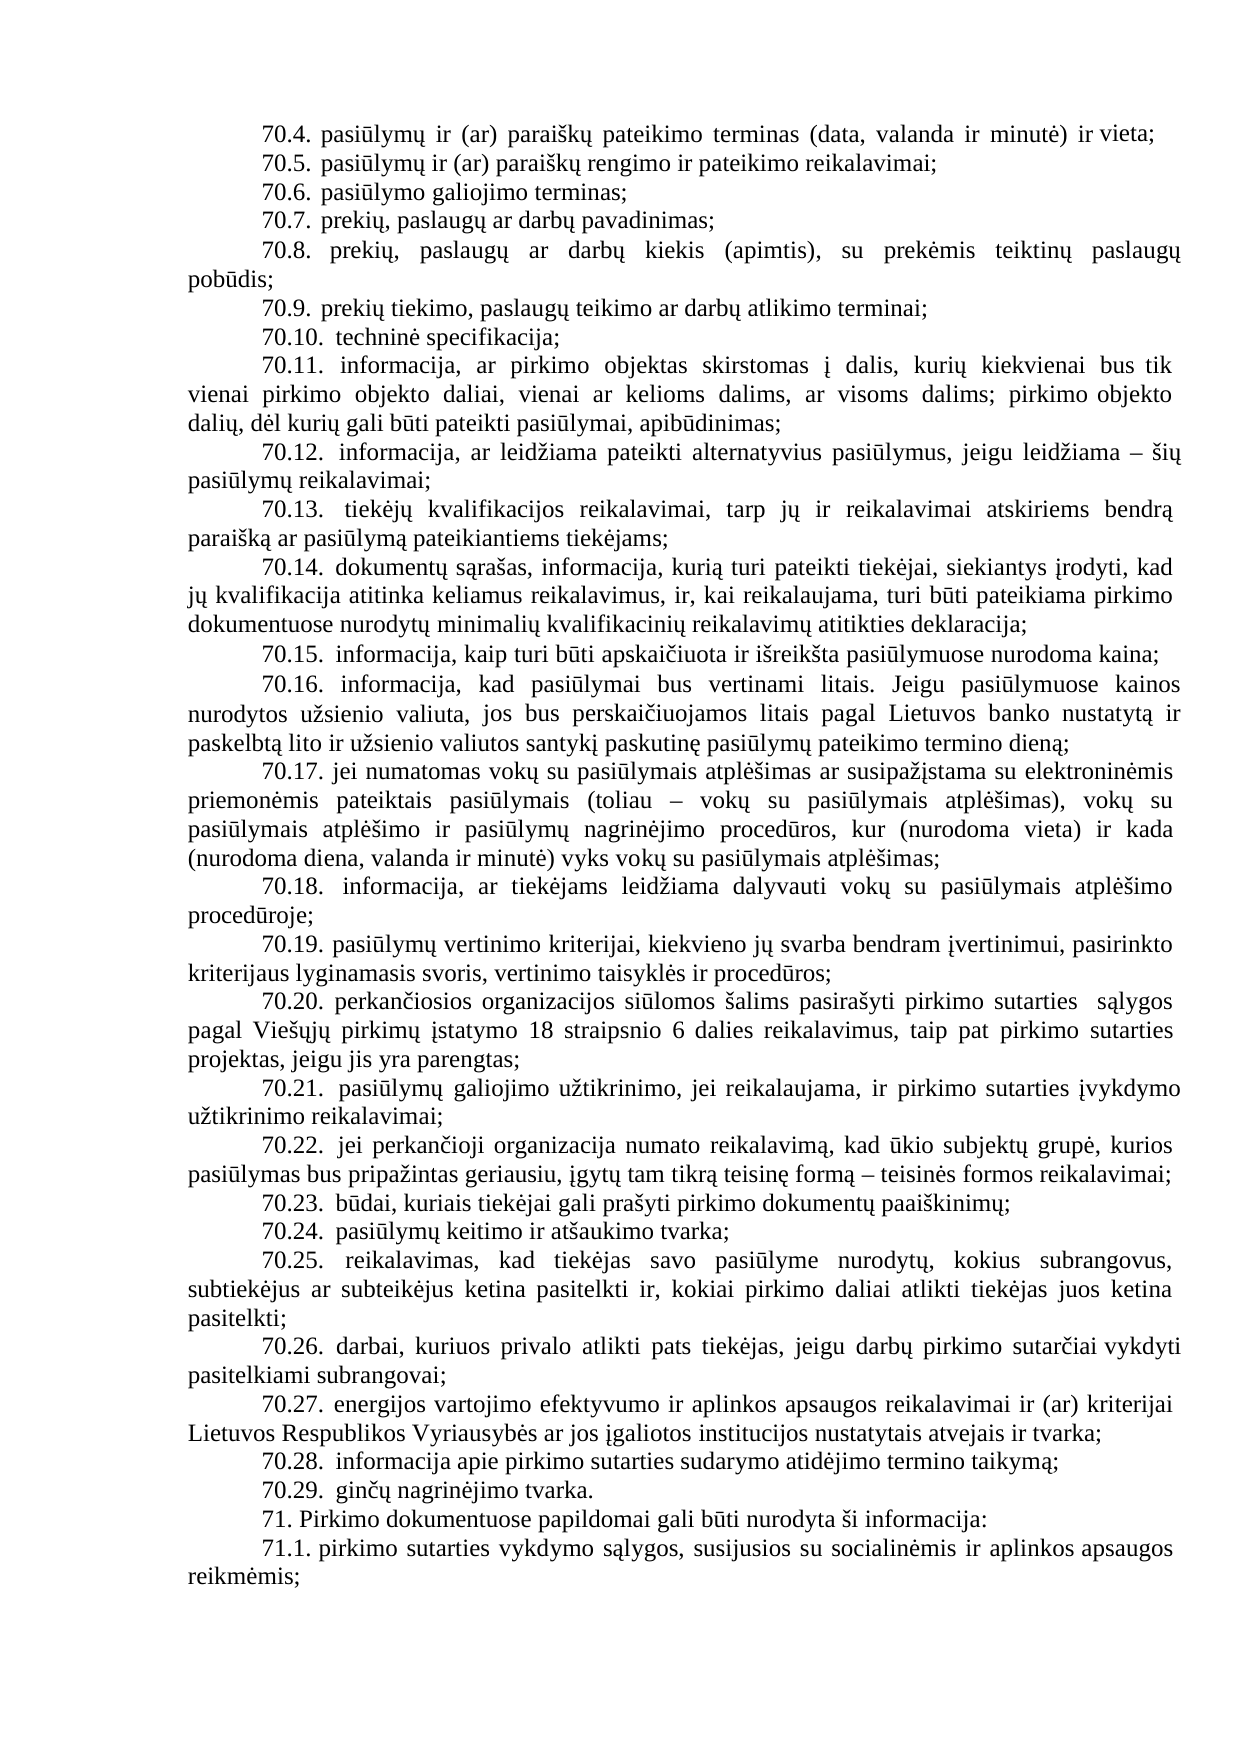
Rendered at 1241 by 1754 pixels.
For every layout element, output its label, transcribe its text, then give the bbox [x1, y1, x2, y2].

text 70.26. darbai, kuriuos privalo atlikti pats tiekėjas, jeigu darbų pirkimo sutarčiai vykdyti pasitelkiami subrangovai; [188, 1331, 1181, 1389]
text 70.8. prekių, paslaugų ar darbų kiekis (apimtis), su prekėmis teiktinų paslaugų pobūdis; [188, 234, 1181, 293]
text 70.27. energijos vartojimo efektyvumo ir aplinkos apsaugos reikalavimai ir (ar) kriterijai Lietuvos Respublikos Vyriausybės ar jos įgaliotos institucijos nustatytais atvejais ir tvarka; [188, 1389, 1173, 1446]
text 70.6. pasiūlymo galiojimo terminas; [188, 177, 1181, 206]
text 70.5. pasiūlymų ir (ar) paraiškų rengimo ir pateikimo reikalavimai; [188, 148, 1181, 177]
text 70.25. reikalavimas, kad tiekėjas savo pasiūlyme nurodytų, kokius subrangovus, subtiekėjus ar subteikėjus ketina pasitelkti ir, kokiai pirkimo daliai atlikti tiekėjas juos ketina pasitelkti; [188, 1245, 1172, 1331]
text 70.4. pasiūlymų ir (ar) paraiškų pateikimo terminas (data, valanda ir minutė) ir vieta; [188, 118, 1181, 148]
text 70.7. prekių, paslaugų ar darbų pavadinimas; [188, 206, 1181, 234]
text 71. Pirkimo dokumentuose papildomai gali būti nurodyta ši informacija: [188, 1504, 1181, 1533]
text 71.1. pirkimo sutarties vykdymo sąlygos, susijusios su socialinėmis ir aplinkos apsaugos reikmėmis; [188, 1533, 1173, 1590]
text 70.13. tiekėjų kvalifikacijos reikalavimai, tarp jų ir reikalavimai atskiriems bendrą paraišką ar pasiūlymą pateikiantiems tiekėjams; [188, 494, 1173, 552]
text 70.14. dokumentų sąrašas, informacija, kurią turi pateikti tiekėjai, siekiantys įrodyti, kad jų kvalifikacija atitinka keliamus reikalavimus, ir, kai reikalaujama, turi būti pateikiama pirkimo dokumentuose nurodytų minimalių kvalifikacinių reikalavimų atitikties deklaracija; [188, 552, 1173, 638]
text 70.15. informacija, kaip turi būti apskaičiuota ir išreikšta pasiūlymuose nurodoma kaina; [188, 638, 1181, 668]
text 70.19. pasiūlymų vertinimo kriterijai, kiekvieno jų svarba bendram įvertinimui, pasirinkto kriterijaus lyginamasis svoris, vertinimo taisyklės ir procedūros; [188, 929, 1173, 986]
text 70.22. jei perkančioji organizacija numato reikalavimą, kad ūkio subjektų grupė, kurios pasiūlymas bus pripažintas geriausiu, įgytų tam tikrą teisinę formą – teisinės formos reikalavimai; [188, 1130, 1173, 1188]
text 70.17. jei numatomas vokų su pasiūlymais atplėšimas ar susipažįstama su elektroninėmis priemonėmis pateiktais pasiūlymais (toliau – vokų su pasiūlymais atplėšimas), vokų su pasiūlymais atplėšimo ir pasiūlymų nagrinėjimo procedūros, kur (nurodoma vieta) ir kada (nurodoma diena, valanda ir minutė) vyks vokų su pasiūlymais atplėšimas; [188, 756, 1173, 871]
text 70.12. informacija, ar leidžiama pateikti alternatyvius pasiūlymus, jeigu leidžiama – šių pasiūlymų reikalavimai; [188, 437, 1181, 494]
text 70.11. informacija, ar pirkimo objektas skirstomas į dalis, kurių kiekvienai bus tik vienai pirkimo objekto daliai, vienai ar kelioms dalims, ar visoms dalims; pirkimo objekto dalių, dėl kurių gali būti pateikti pasiūlymai, apibūdinimas; [188, 350, 1173, 437]
text 70.21. pasiūlymų galiojimo užtikrinimo, jei reikalaujama, ir pirkimo sutarties įvykdymo užtikrinimo reikalavimai; [188, 1073, 1181, 1130]
text 70.28. informacija apie pirkimo sutarties sudarymo atidėjimo termino taikymą; [188, 1446, 1181, 1475]
text 70.18. informacija, ar tiekėjams leidžiama dalyvauti vokų su pasiūlymais atplėšimo procedūroje; [188, 871, 1172, 929]
text 70.16. informacija, kad pasiūlymai bus vertinami litais. Jeigu pasiūlymuose kainos nurodytos užsienio valiuta, jos bus perskaičiuojamos litais pagal Lietuvos banko nustatytą ir paskelbtą lito ir užsienio valiutos santykį paskutinę pasiūlymų pateikimo termino dieną; [188, 668, 1181, 756]
text 70.10. techninė specifikacija; [188, 322, 1181, 350]
text 70.29. ginčų nagrinėjimo tvarka. [188, 1475, 1181, 1504]
text 70.24. pasiūlymų keitimo ir atšaukimo tvarka; [188, 1216, 1181, 1245]
text 70.20. perkančiosios organizacijos siūlomos šalims pasirašyti pirkimo sutarties sąlygos pagal Viešųjų pirkimų įstatymo 18 straipsnio 6 dalies reikalavimus, taip pat pirkimo sutarties projektas, jeigu jis yra parengtas; [188, 986, 1173, 1073]
text 70.23. būdai, kuriais tiekėjai gali prašyti pirkimo dokumentų paaiškinimų; [188, 1188, 1181, 1216]
text 70.9. prekių tiekimo, paslaugų teikimo ar darbų atlikimo terminai; [188, 293, 1181, 322]
